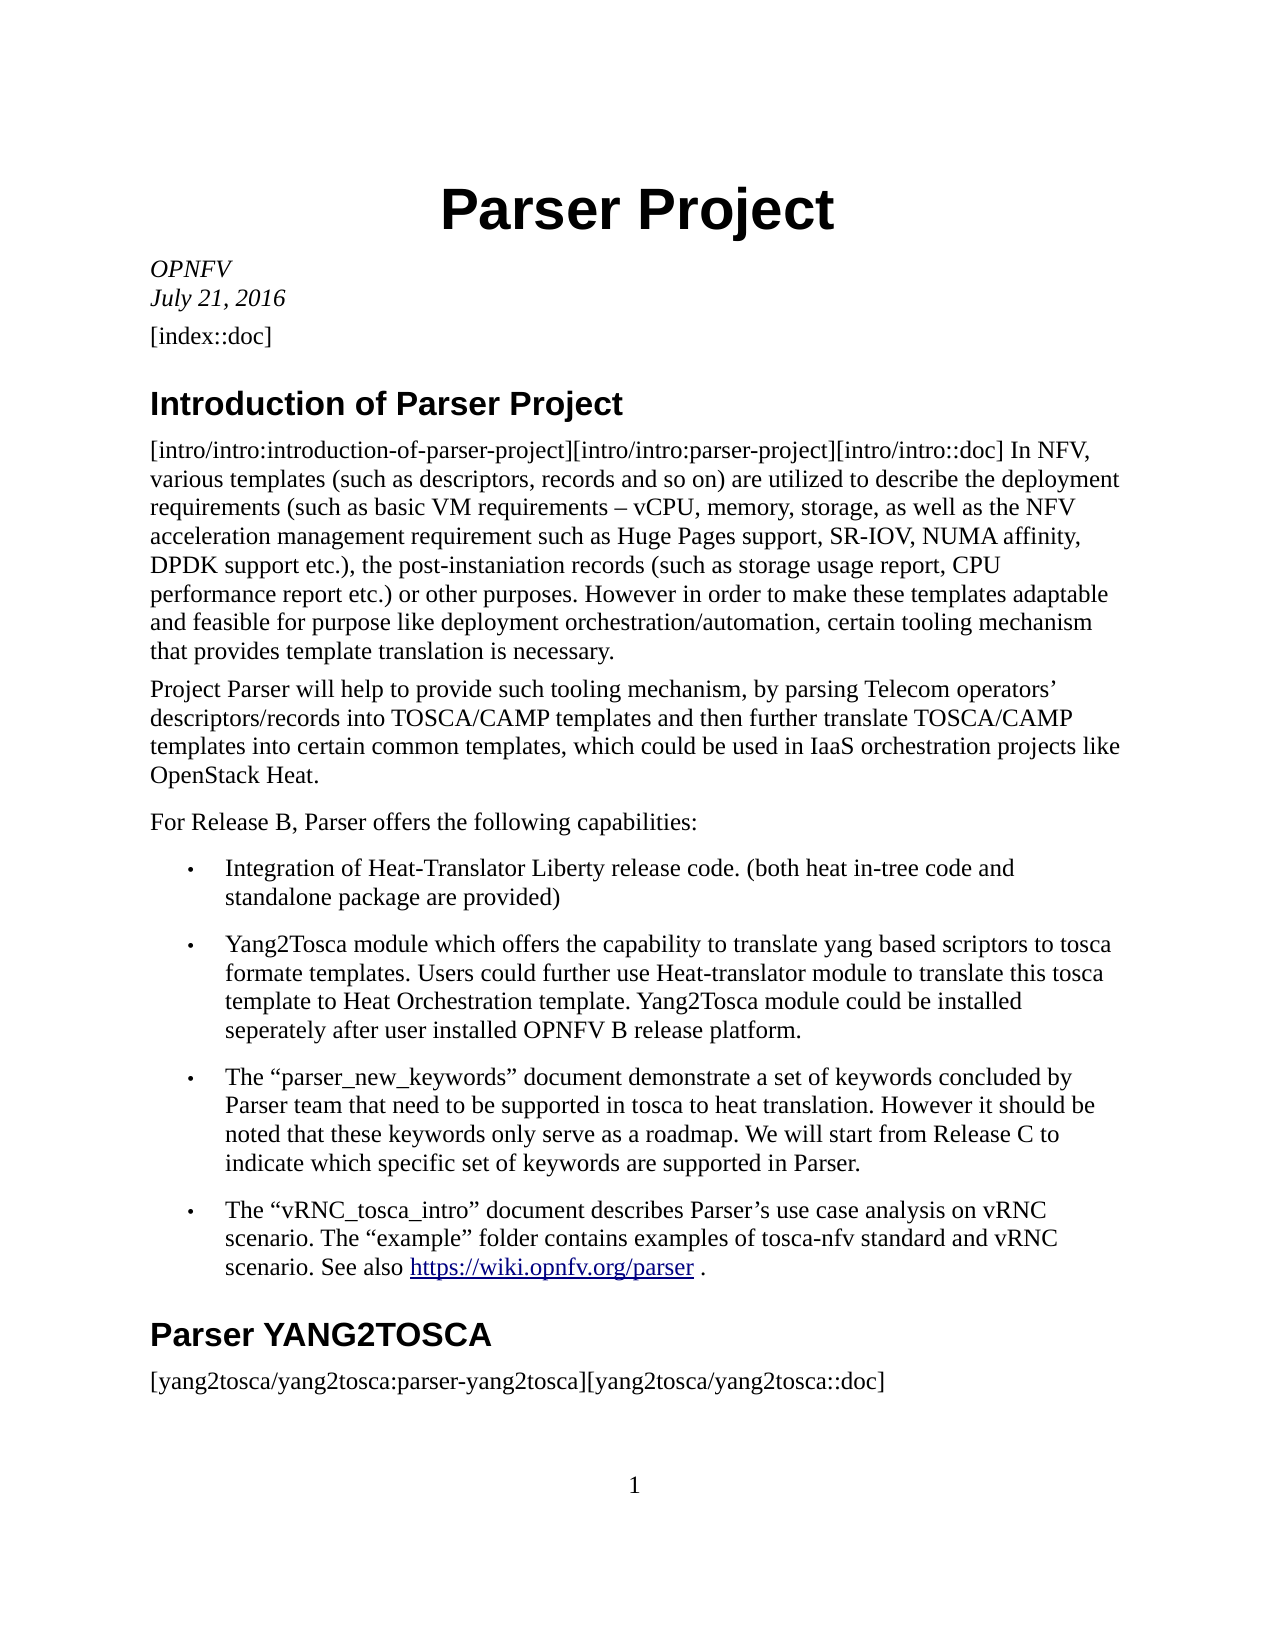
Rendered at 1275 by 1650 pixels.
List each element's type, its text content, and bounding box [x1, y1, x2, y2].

list The “parser_new_keywords” document demonstrate a set of keywords concluded by Parser team that need to be supported in tosca to heat translation. However it should be noted that these keywords only serve as a roadmap. We will start from Release C to indicate which specific set of keywords are supported in Parser. [187, 1062, 1125, 1177]
text [yang2tosca/yang2tosca:parser-yang2tosca][yang2tosca/yang2tosca::doc] [150, 1366, 1125, 1395]
subtitle Parser YANG2TOSCA [150, 1315, 1125, 1353]
text [index::doc] [150, 321, 1125, 350]
text Project Parser will help to provide such tooling mechanism, by parsing Telecom operators’ descriptors/records into TOSCA/CAMP templates and then further translate TOSCA/CAMP templates into certain common templates, which could be used in IaaS orchestration projects like OpenStack Heat. [150, 674, 1125, 789]
list Yang2Tosca module which offers the capability to translate yang based scriptors to tosca formate templates. Users could further use Heat-translator module to translate this tosca template to Heat Orchestration template. Yang2Tosca module could be installed seperately after user installed OPNFV B release platform. [187, 929, 1125, 1044]
list The “vRNC_tosca_intro” document describes Parser’s use case analysis on vRNC scenario. The “example” folder contains examples of tosca-nfv standard and vRNC scenario. See also https://wiki.opnfv.org/parser . [187, 1195, 1125, 1281]
list Integration of Heat-Translator Liberty release code. (both heat in-tree code and standalone package are provided) [187, 853, 1125, 911]
text For Release B, Parser offers the following capabilities: [150, 807, 1125, 836]
text OPNFV [150, 254, 1125, 283]
subtitle Introduction of Parser Project [150, 384, 1125, 422]
text [intro/intro:introduction-of-parser-project][intro/intro:parser-project][intro/intro::doc] In NFV, various templates (such as descriptors, records and so on) are utilized to describe the deployment requirements (such as basic VM requirements – vCPU, memory, storage, as well as the NFV acceleration management requirement such as Huge Pages support, SR-IOV, NUMA affinity, DPDK support etc.), the post-instaniation records (such as storage usage report, CPU performance report etc.) or other purposes. However in order to make these templates adaptable and feasible for purpose like deployment orchestration/automation, certain tooling mechanism that provides template translation is necessary. [150, 435, 1125, 665]
title Parser Project [150, 175, 1125, 242]
text July 21, 2016 [150, 283, 1125, 312]
